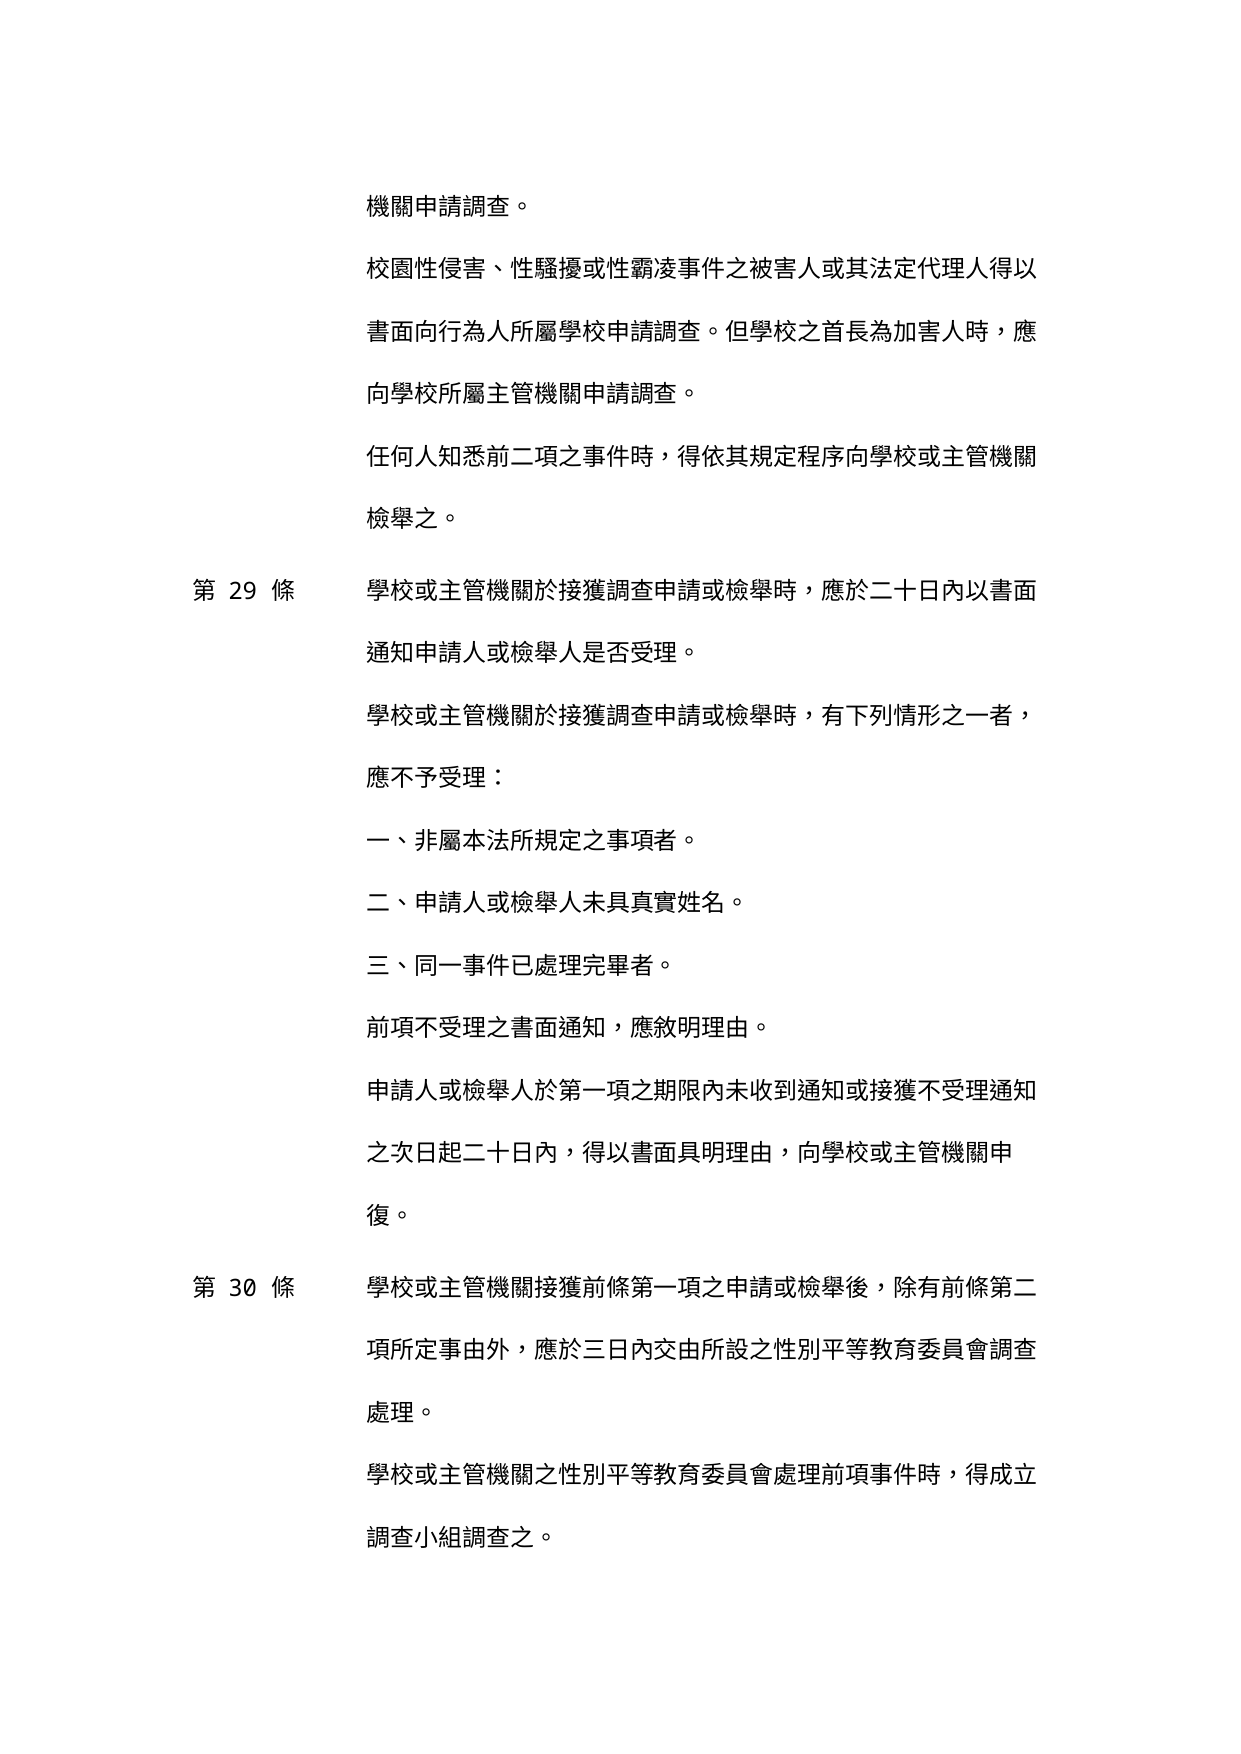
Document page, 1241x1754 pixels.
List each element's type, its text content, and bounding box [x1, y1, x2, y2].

table_cell 學校或主管機關接獲前條第一項之申請或檢舉後，除有前條第二項所定事由外，應於三日內交由所設之性別平等教育委員會調查處理。 學校或主管機關之性別平等教育委員會處理前項事件時，得成立調查小組調查之。 [362, 1240, 1053, 1561]
table_cell [188, 158, 340, 543]
table_cell [340, 1240, 362, 1561]
table_cell 學校或主管機關於接獲調查申請或檢舉時，應於二十日內以書面通知申請人或檢舉人是否受理。 學校或主管機關於接獲調查申請或檢舉時，有下列情形之一者，應不予受理： 一、非屬本法所規定之事項者。 二、申請人或檢舉人未具真實姓名。 三、同一事件已處理完畢者。 前項不受理之書面通知，應敘明理由。 申請人或檢舉人於第一項之期限內未收到通知或接獲不受理通知之次日起二十日內，得以書面具明理由，向學校或主管機關申復。 [362, 543, 1053, 1239]
table_cell [340, 158, 362, 543]
table_cell [340, 543, 362, 1239]
table_cell 第 29 條 [188, 543, 340, 1239]
table_cell 機關申請調查。 校園性侵害、性騷擾或性霸凌事件之被害人或其法定代理人得以書面向行為人所屬學校申請調查。但學校之首長為加害人時，應向學校所屬主管機關申請調查。 任何人知悉前二項之事件時，得依其規定程序向學校或主管機關檢舉之。 [362, 158, 1053, 543]
table_cell 第 30 條 [188, 1240, 340, 1561]
